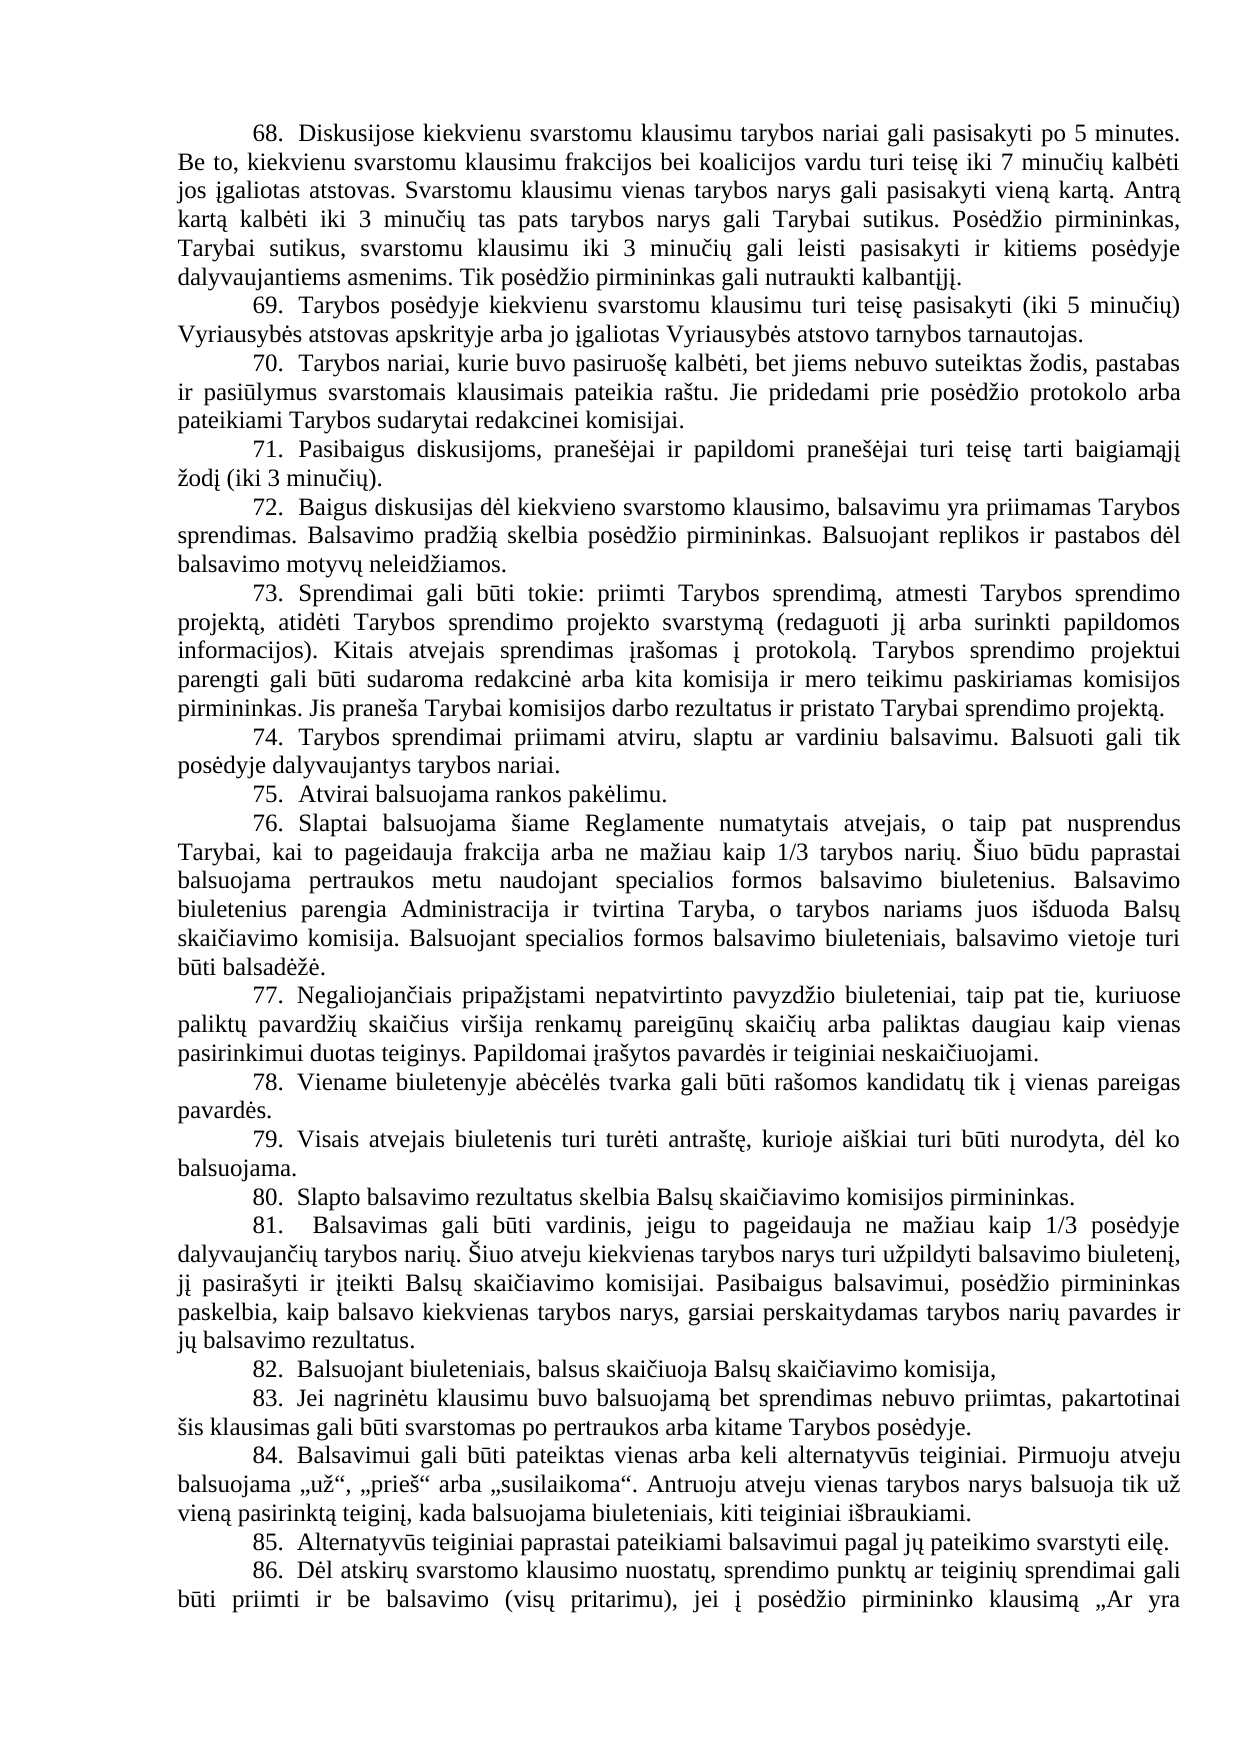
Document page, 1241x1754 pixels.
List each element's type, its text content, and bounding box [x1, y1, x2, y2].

text 77. Negaliojančiais pripažįstami nepatvirtinto pavyzdžio biuleteniai, taip pat tie, kuriuose paliktų pavardžių skaičius viršija renkamų pareigūnų skaičių arba paliktas daugiau kaip vienas pasirinkimui duotas teiginys. Papildomai įrašytos pavardės ir teiginiai neskaičiuojami. [177, 981, 1181, 1067]
text 74. Tarybos sprendimai priimami atviru, slaptu ar vardiniu balsavimu. Balsuoti gali tik posėdyje dalyvaujantys tarybos nariai. [177, 722, 1181, 779]
text 71. Pasibaigus diskusijoms, pranešėjai ir papildomi pranešėjai turi teisę tarti baigiamąjį žodį (iki 3 minučių). [177, 434, 1181, 492]
text 72. Baigus diskusijas dėl kiekvieno svarstomo klausimo, balsavimu yra priimamas Tarybos sprendimas. Balsavimo pradžią skelbia posėdžio pirmininkas. Balsuojant replikos ir pastabos dėl balsavimo motyvų neleidžiamos. [177, 492, 1181, 578]
text 86. Dėl atskirų svarstomo klausimo nuostatų, sprendimo punktų ar teiginių sprendimai gali būti priimti ir be balsavimo (visų pritarimu), jei į posėdžio pirmininko klausimą „Ar yra [177, 1556, 1181, 1613]
text 68. Diskusijose kiekvienu svarstomu klausimu tarybos nariai gali pasisakyti po 5 minutes. Be to, kiekvienu svarstomu klausimu frakcijos bei koalicijos vardu turi teisę iki 7 minučių kalbėti jos įgaliotas atstovas. Svarstomu klausimu vienas tarybos narys gali pasisakyti vieną kartą. Antrą kartą kalbėti iki 3 minučių tas pats tarybos narys gali Tarybai sutikus. Posėdžio pirmininkas, Tarybai sutikus, svarstomu klausimu iki 3 minučių gali leisti pasisakyti ir kitiems posėdyje dalyvaujantiems asmenims. Tik posėdžio pirmininkas gali nutraukti kalbantįjį. [177, 118, 1181, 291]
text 73. Sprendimai gali būti tokie: priimti Tarybos sprendimą, atmesti Tarybos sprendimo projektą, atidėti Tarybos sprendimo projekto svarstymą (redaguoti jį arba surinkti papildomos informacijos). Kitais atvejais sprendimas įrašomas į protokolą. Tarybos sprendimo projektui parengti gali būti sudaroma redakcinė arba kita komisija ir mero teikimu paskiriamas komisijos pirmininkas. Jis praneša Tarybai komisijos darbo rezultatus ir pristato Tarybai sprendimo projektą. [177, 578, 1181, 722]
text 85. Alternatyvūs teiginiai paprastai pateikiami balsavimui pagal jų pateikimo svarstyti eilę. [177, 1527, 1181, 1556]
text 84. Balsavimui gali būti pateiktas vienas arba keli alternatyvūs teiginiai. Pirmuoju atveju balsuojama „už“, „prieš“ arba „susilaikoma“. Antruoju atveju vienas tarybos narys balsuoja tik už vieną pasirinktą teiginį, kada balsuojama biuleteniais, kiti teiginiai išbraukiami. [177, 1441, 1181, 1527]
text 80. Slapto balsavimo rezultatus skelbia Balsų skaičiavimo komisijos pirmininkas. [177, 1182, 1181, 1211]
text 70. Tarybos nariai, kurie buvo pasiruošę kalbėti, bet jiems nebuvo suteiktas žodis, pastabas ir pasiūlymus svarstomais klausimais pateikia raštu. Jie pridedami prie posėdžio protokolo arba pateikiami Tarybos sudarytai redakcinei komisijai. [177, 348, 1181, 434]
text 78. Viename biuletenyje abėcėlės tvarka gali būti rašomos kandidatų tik į vienas pareigas pavardės. [177, 1067, 1181, 1124]
text 69. Tarybos posėdyje kiekvienu svarstomu klausimu turi teisę pasisakyti (iki 5 minučių) Vyriausybės atstovas apskrityje arba jo įgaliotas Vyriausybės atstovo tarnybos tarnautojas. [177, 291, 1181, 348]
text 82. Balsuojant biuleteniais, balsus skaičiuoja Balsų skaičiavimo komisija, [177, 1354, 1181, 1383]
text 81. Balsavimas gali būti vardinis, jeigu to pageidauja ne mažiau kaip 1/3 posėdyje dalyvaujančių tarybos narių. Šiuo atveju kiekvienas tarybos narys turi užpildyti balsavimo biuletenį, jį pasirašyti ir įteikti Balsų skaičiavimo komisijai. Pasibaigus balsavimui, posėdžio pirmininkas paskelbia, kaip balsavo kiekvienas tarybos narys, garsiai perskaitydamas tarybos narių pavardes ir jų balsavimo rezultatus. [177, 1211, 1181, 1354]
text 79. Visais atvejais biuletenis turi turėti antraštę, kurioje aiškiai turi būti nurodyta, dėl ko balsuojama. [177, 1124, 1181, 1182]
text 76. Slaptai balsuojama šiame Reglamente numatytais atvejais, o taip pat nusprendus Tarybai, kai to pageidauja frakcija arba ne mažiau kaip 1/3 tarybos narių. Šiuo būdu paprastai balsuojama pertraukos metu naudojant specialios formos balsavimo biuletenius. Balsavimo biuletenius parengia Administracija ir tvirtina Taryba, o tarybos nariams juos išduoda Balsų skaičiavimo komisija. Balsuojant specialios formos balsavimo biuleteniais, balsavimo vietoje turi būti balsadėžė. [177, 808, 1181, 981]
text 83. Jei nagrinėtu klausimu buvo balsuojamą bet sprendimas nebuvo priimtas, pakartotinai šis klausimas gali būti svarstomas po pertraukos arba kitame Tarybos posėdyje. [177, 1383, 1181, 1441]
text 75. Atvirai balsuojama rankos pakėlimu. [177, 779, 1181, 808]
